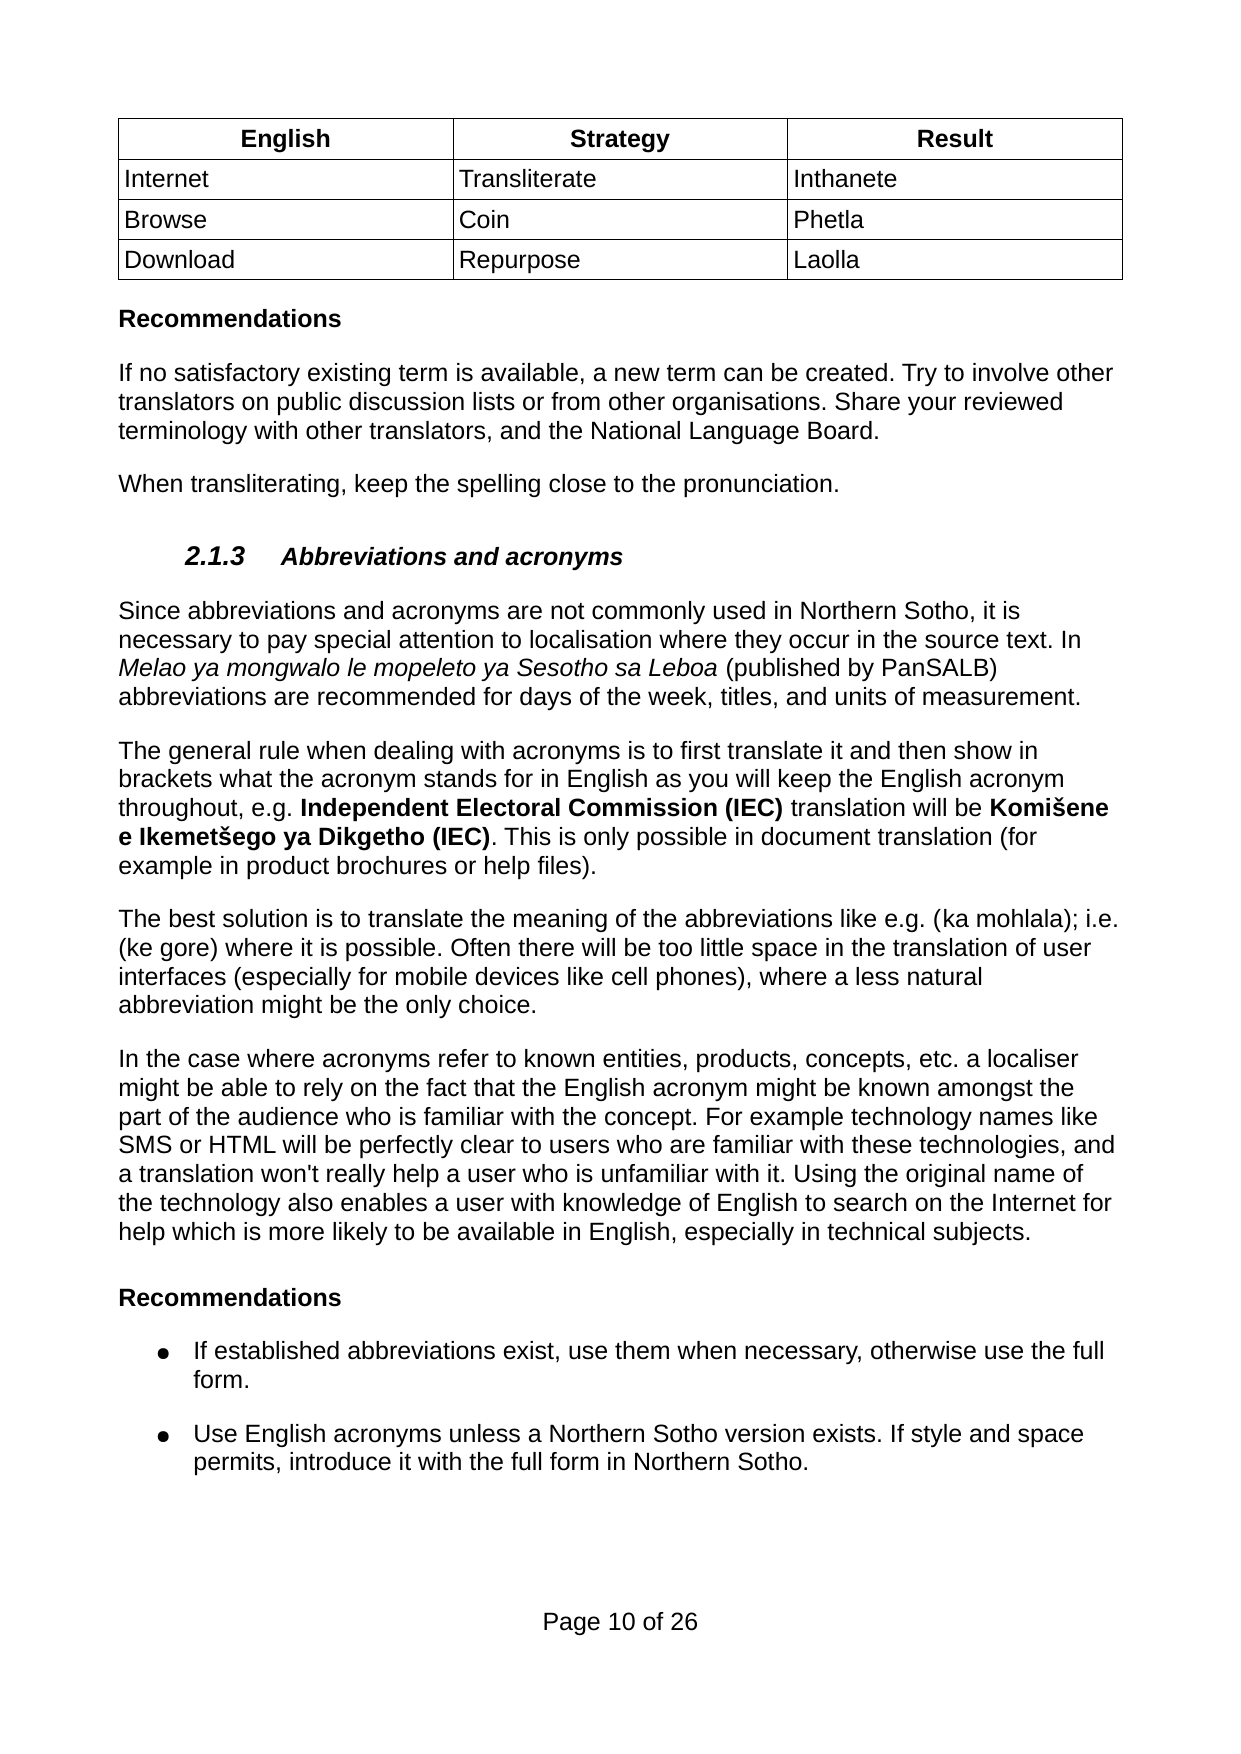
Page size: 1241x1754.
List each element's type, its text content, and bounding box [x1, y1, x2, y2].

table_cell Coin [454, 200, 787, 239]
table_cell Laolla [788, 240, 1122, 279]
table_cell Phetla [788, 200, 1122, 239]
text The best solution is to translate the meaning of the abbreviations like e.g. (ka mohlala); i.e. (ke gore) where it is possible. Often there will be too little space in the translation of user interfaces (especially for mobile devices like cell phones), where a less natural abbreviation might be the only choice. [118, 904, 1122, 1019]
table_header Strategy [454, 119, 787, 158]
table_header Result [788, 119, 1122, 158]
subtitle Recommendations [118, 304, 1122, 333]
list If established abbreviations exist, use them when necessary, otherwise use the full form. [156, 1336, 1122, 1394]
text When transliterating, keep the spelling close to the pronunciation. [118, 469, 1122, 498]
text If no satisfactory existing term is available, a new term can be created. Try to involve other translators on public discussion lists or from other organisations. Share your reviewed terminology with other translators, and the National Language Board. [118, 358, 1122, 444]
table_cell Transliterate [454, 160, 787, 199]
table_header English [119, 119, 453, 158]
text In the case where acronyms refer to known entities, products, concepts, etc. a localiser might be able to rely on the fact that the English acronym might be known amongst the part of the audience who is familiar with the concept. For example technology names like SMS or HTML will be perfectly clear to users who are familiar with these technologies, and a translation won't really help a user who is unfamiliar with it. Using the original name of the technology also enables a user with knowledge of English to search on the Internet for help which is more likely to be available in English, especially in technical subjects. [118, 1044, 1122, 1245]
table_cell Download [119, 240, 453, 279]
list Use English acronyms unless a Northern Sotho version exists. If style and space permits, introduce it with the full form in Northern Sotho. [156, 1418, 1122, 1476]
table_cell Internet [119, 160, 453, 199]
table_cell Repurpose [454, 240, 787, 279]
subtitle Abbreviations and acronyms [177, 540, 1122, 571]
table_cell Inthanete [788, 160, 1122, 199]
subtitle Recommendations [118, 1283, 1122, 1311]
text Since abbreviations and acronyms are not commonly used in Northern Sotho, it is necessary to pay special attention to localisation where they occur in the source text. In Melao ya mongwalo le mopeleto ya Sesotho sa Leboa (published by PanSALB) abbreviations are recommended for days of the week, titles, and units of measurement. [118, 596, 1122, 711]
table_cell Browse [119, 200, 453, 239]
text The general rule when dealing with acronyms is to first translate it and then show in brackets what the acronym stands for in English as you will keep the English acronym throughout, e.g. Independent Electoral Commission (IEC) translation will be Komišene e Ikemetšego ya Dikgetho (IEC). This is only possible in document translation (for example in product brochures or help files). [118, 736, 1122, 879]
